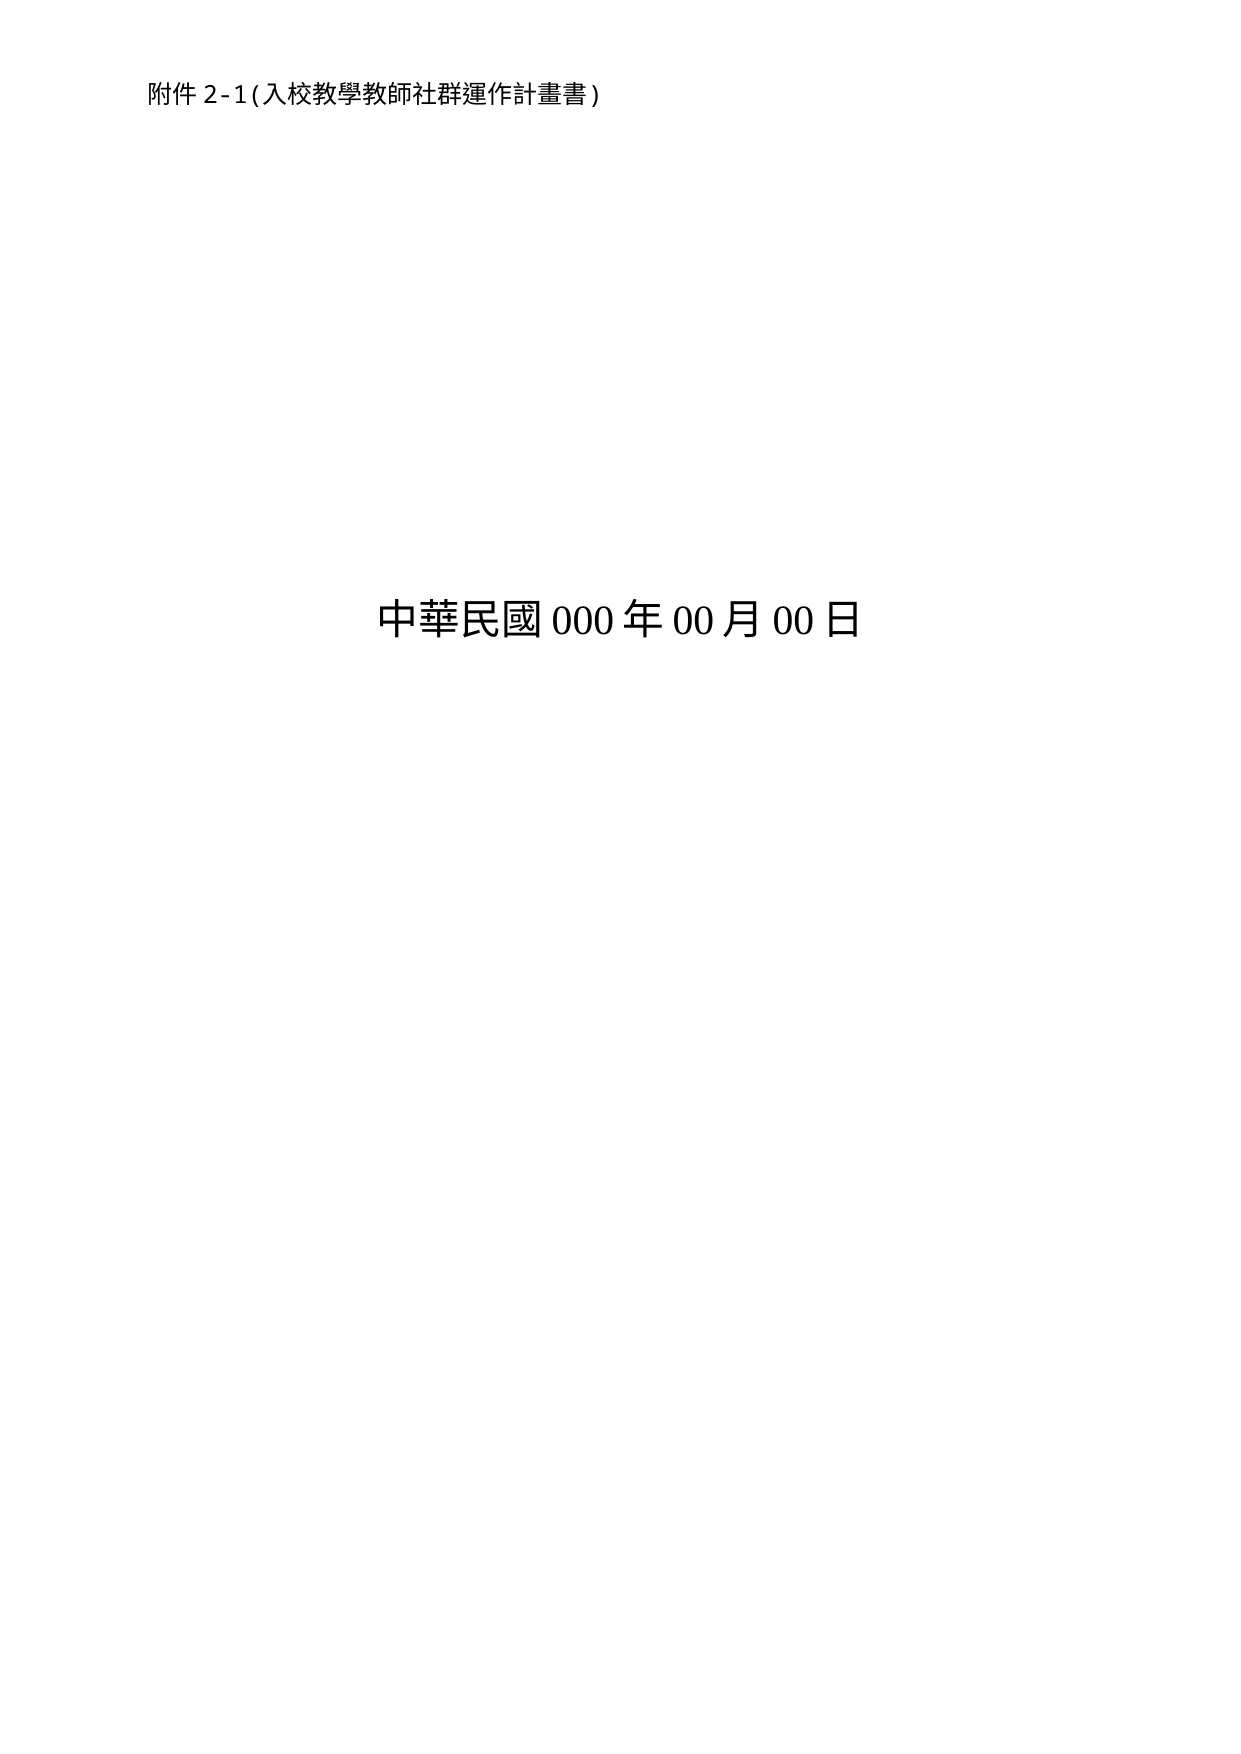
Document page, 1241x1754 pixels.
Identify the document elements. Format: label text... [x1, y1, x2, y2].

text 中華民國000年00月00日 [148, 574, 1092, 637]
